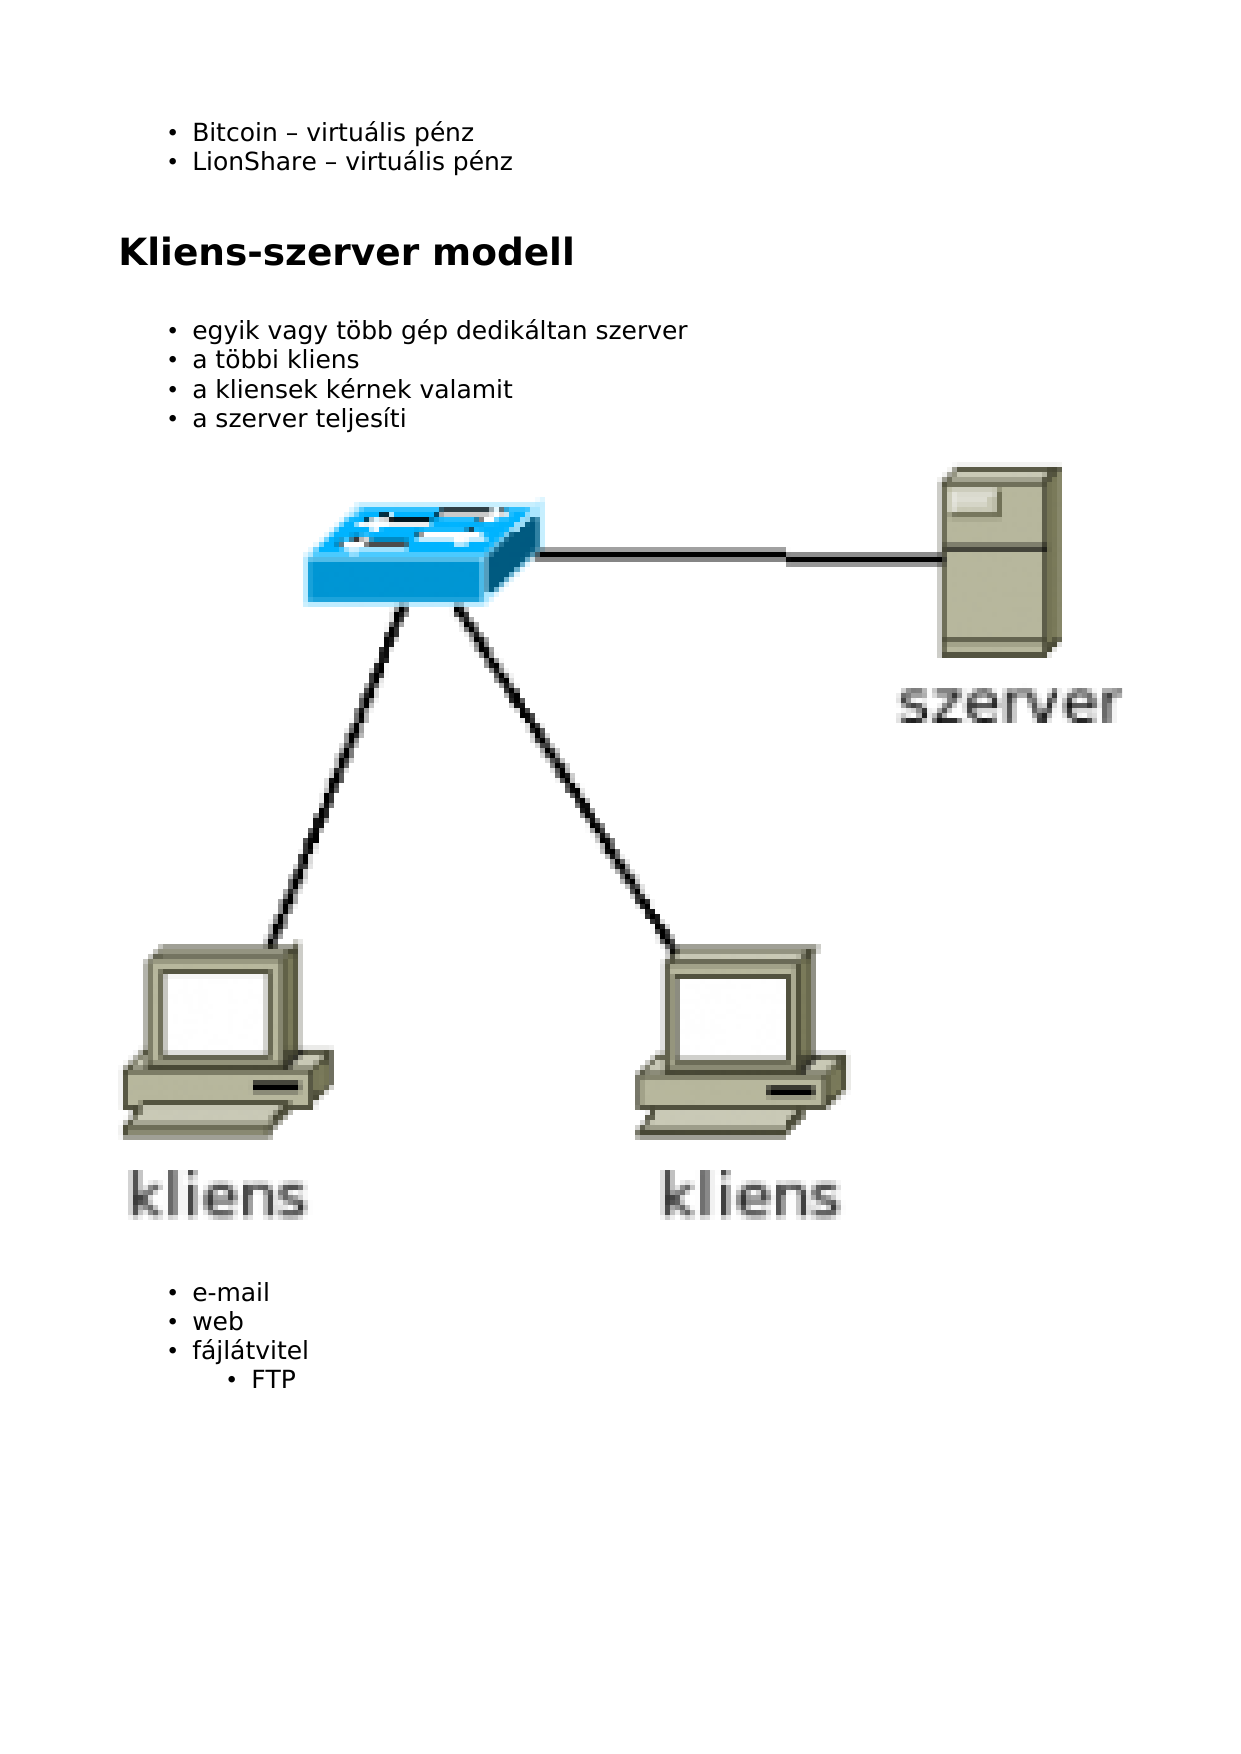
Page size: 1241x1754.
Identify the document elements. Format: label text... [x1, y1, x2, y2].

list e-mail [177, 1278, 1122, 1307]
list FTP [236, 1365, 1122, 1394]
list a többi kliens [177, 346, 1122, 375]
list LionShare – virtuális pénz [177, 147, 1122, 176]
list fájlátvitel [177, 1336, 1122, 1365]
list a kliensek kérnek valamit [177, 375, 1122, 404]
subtitle Kliens-szerver modell [118, 231, 1122, 274]
list egyik vagy több gép dedikáltan szerver [177, 317, 1122, 346]
list a szerver teljesíti [177, 404, 1122, 433]
picture [118, 462, 1123, 1236]
list web [177, 1307, 1122, 1336]
list Bitcoin – virtuális pénz [177, 118, 1122, 147]
